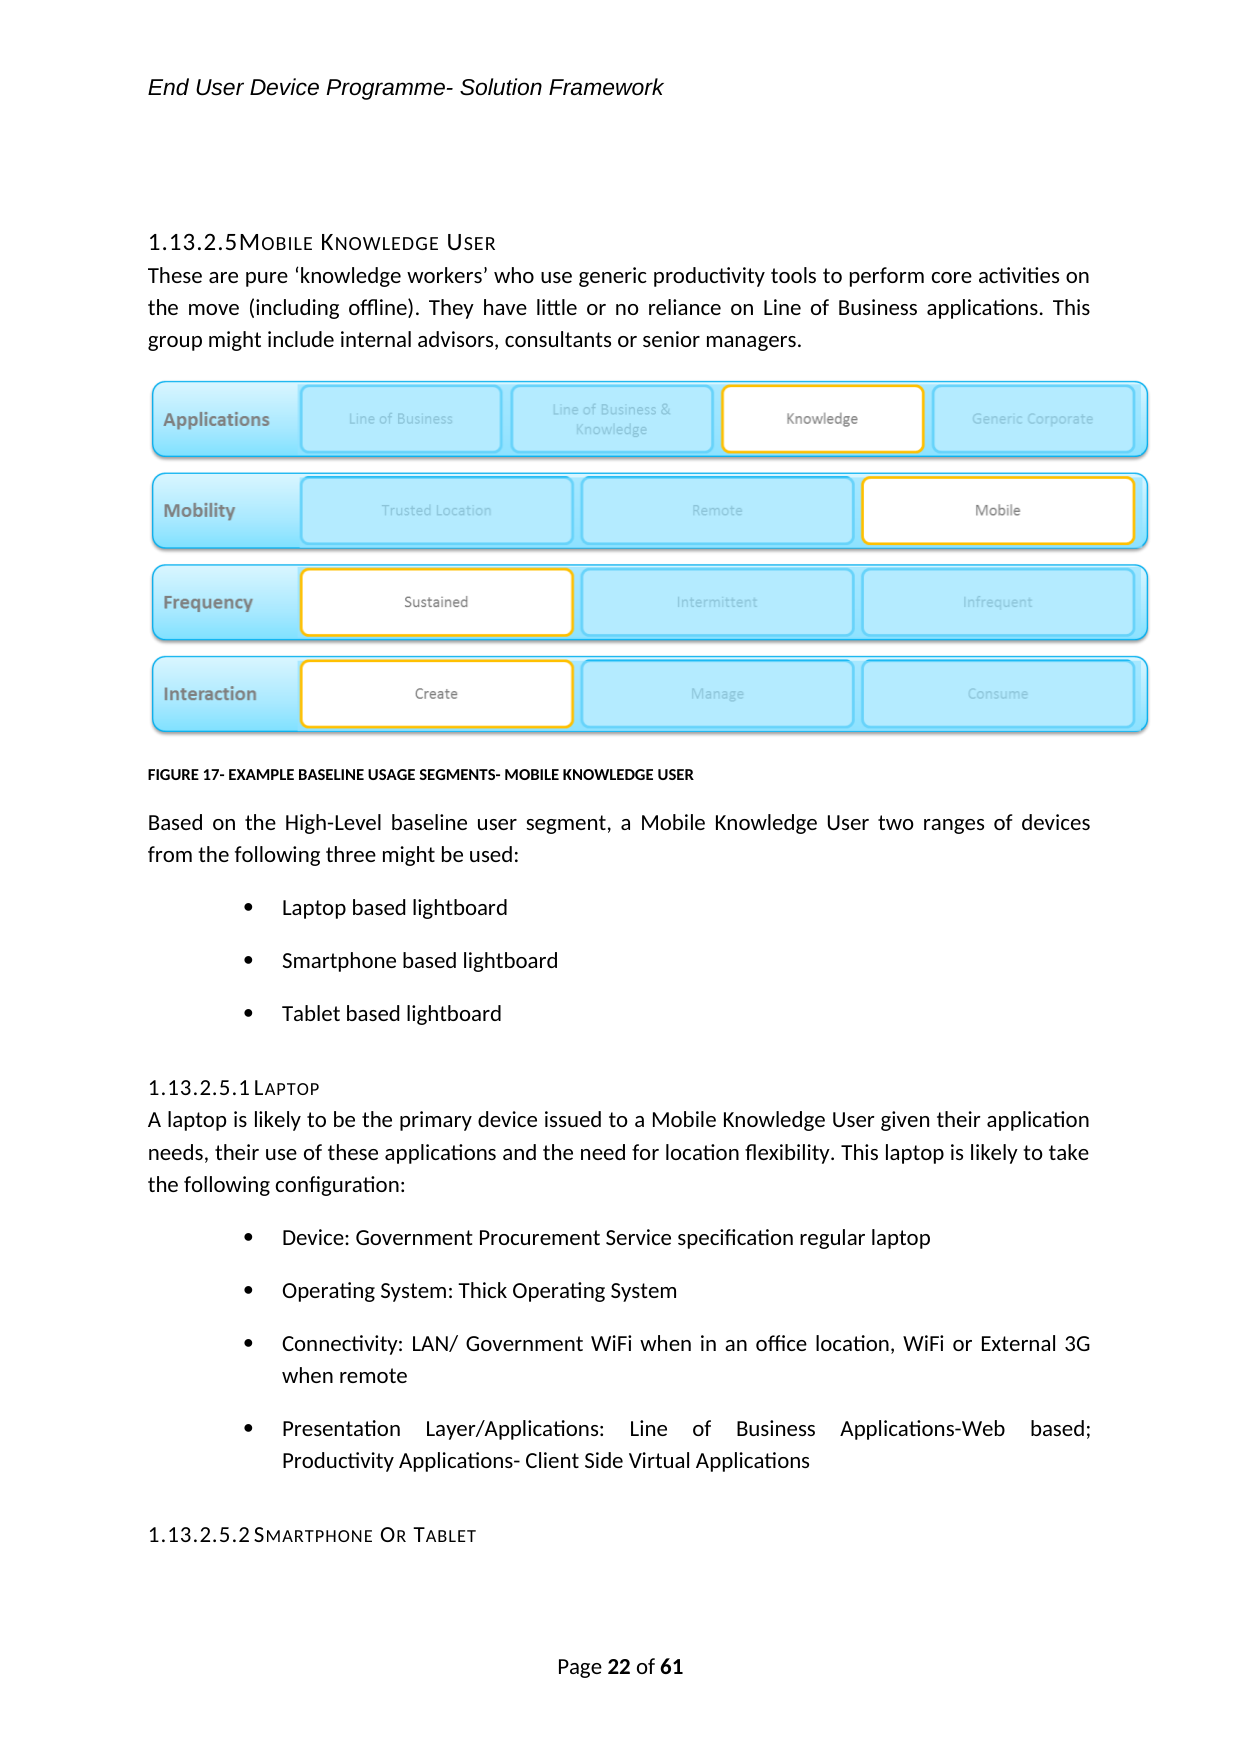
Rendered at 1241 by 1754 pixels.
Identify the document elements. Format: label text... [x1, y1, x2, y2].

text Based on the High-Level baseline user segment, a Mobile Knowledge User two ranges of devices from the following three might be used: [148, 808, 1092, 868]
text Figure 17- Example Baseline Usage Segments- Mobile Knowledge User [148, 764, 1092, 784]
list Device: Government Procurement Service specification regular laptop [244, 1223, 1092, 1251]
list Operating System: Thick Operating System [244, 1276, 1092, 1304]
list Presentation Layer/Applications: Line of Business Applications-Web based; Productivity Applications- Client Side Virtual Applications [244, 1414, 1092, 1474]
list Smartphone based lightboard [244, 946, 1092, 974]
subtitle Laptop [148, 1073, 1092, 1101]
list Tablet based lightboard [244, 999, 1092, 1027]
text A laptop is likely to be the primary device issued to a Mobile Knowledge User given their application needs, their use of these applications and the need for location flexibility. This laptop is likely to take the following configuration: [148, 1106, 1092, 1198]
list Laptop based lightboard [244, 893, 1092, 921]
list Connectivity: LAN/ Government WiFi when in an office location, WiFi or External 3G when remote [244, 1329, 1092, 1389]
subtitle Smartphone Or Tablet [148, 1520, 1092, 1548]
subtitle Mobile Knowledge User [148, 226, 1092, 256]
text These are pure ‘knowledge workers’ who use generic productivity tools to perform core activities on the move (including offline). They have little or no reliance on Line of Business applications. This group might include internal advisors, consultants or senior managers. [148, 261, 1092, 353]
